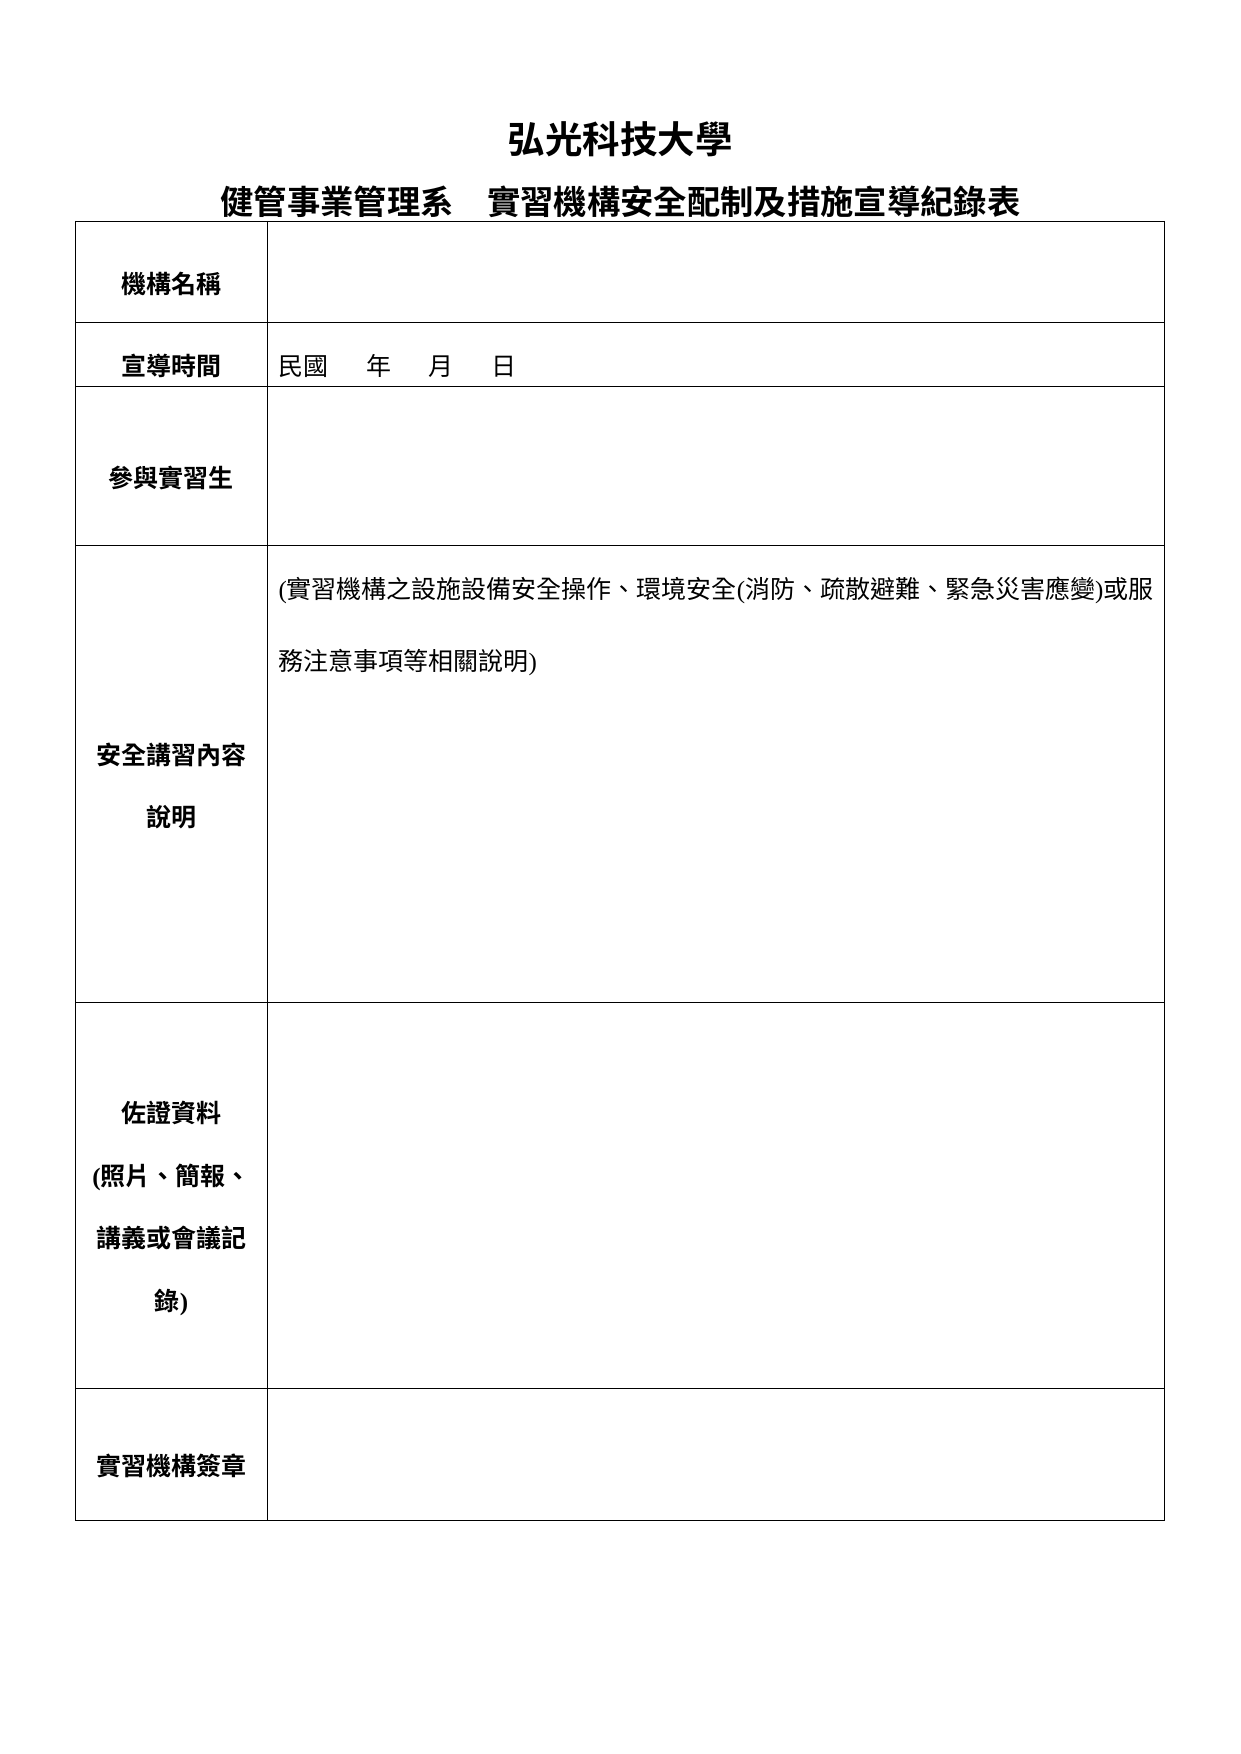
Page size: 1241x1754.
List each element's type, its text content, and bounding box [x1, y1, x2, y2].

table_header 機構名稱 [76, 222, 267, 322]
table_cell 佐證資料 (照片、簡報、講義或會議記錄) [76, 1003, 267, 1388]
table_cell 民國 年 月 日 [268, 323, 1164, 386]
table_cell [268, 1003, 1164, 1388]
text 健管事業管理系 實習機構安全配制及措施宣導紀錄表 [75, 158, 1165, 221]
table_cell 宣導時間 [76, 323, 267, 386]
table_cell [268, 387, 1164, 545]
table_cell 實習機構簽章 [76, 1389, 267, 1520]
table_header [268, 222, 1164, 322]
table_cell 參與實習生 [76, 387, 267, 545]
table_cell 安全講習內容說明 [76, 546, 267, 1002]
table_cell [268, 1389, 1164, 1520]
text 弘光科技大學 [75, 96, 1165, 158]
table_cell (實習機構之設施設備安全操作、環境安全(消防、疏散避難、緊急災害應變)或服務注意事項等相關說明) [268, 546, 1164, 1002]
